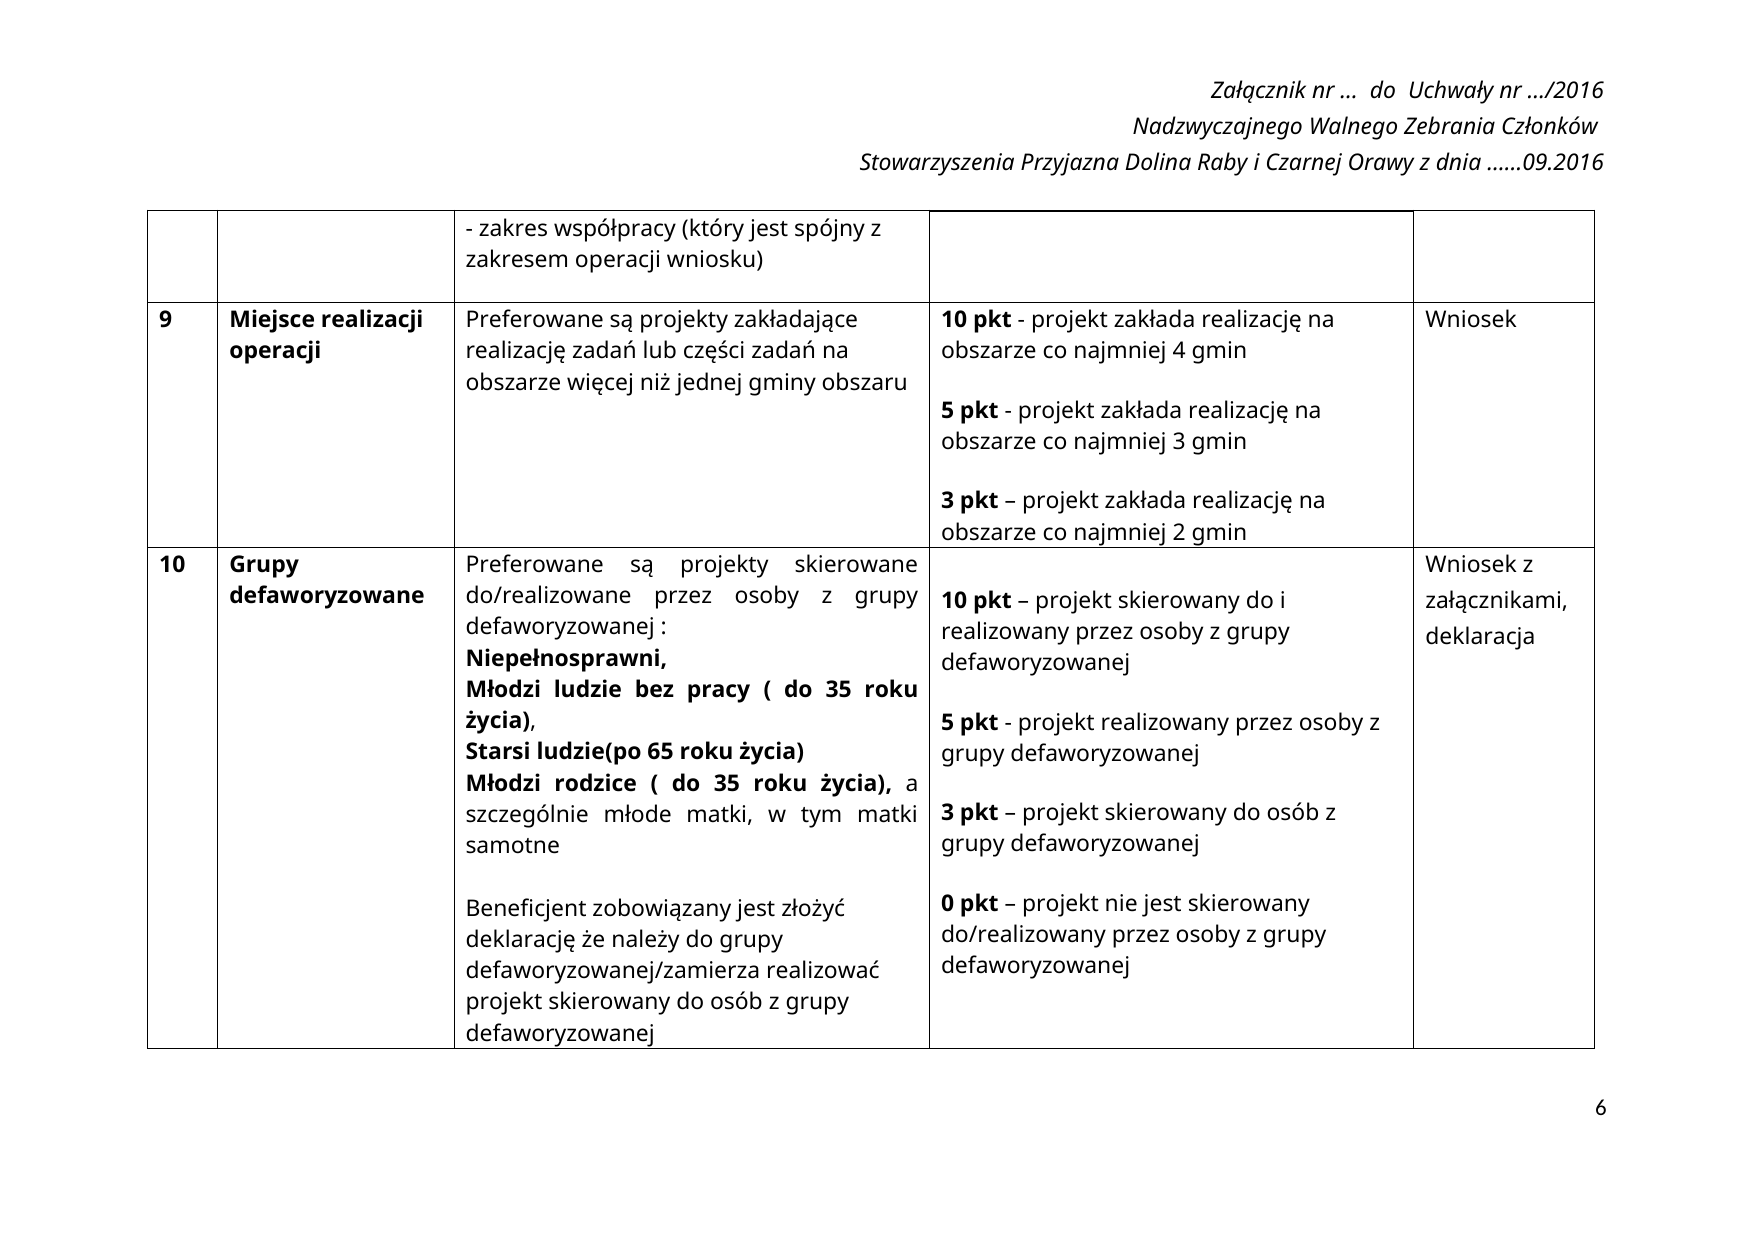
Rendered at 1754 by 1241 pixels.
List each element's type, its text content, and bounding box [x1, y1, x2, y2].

table_cell - zakres współpracy (który jest spójny z zakresem operacji wniosku) [455, 211, 929, 302]
table_cell [930, 212, 1413, 302]
table_cell Preferowane są projekty skierowane do/realizowane przez osoby z grupy defaworyzowanej : Niepełnosprawni, Młodzi ludzie bez pracy ( do 35 roku życia), Starsi ludzie(po 65 roku życia) Młodzi rodzice ( do 35 roku życia), a szczególnie młode matki, w tym matki samotne Beneficjent zobowiązany jest złożyć deklarację że należy do grupy defaworyzowanej/zamierza realizować projekt skierowany do osób z grupy defaworyzowanej [455, 548, 929, 1048]
table_cell [148, 211, 217, 302]
table_cell Grupy defaworyzowane [218, 548, 454, 1048]
table_cell [1414, 211, 1594, 302]
table_cell Preferowane są projekty zakładające realizację zadań lub części zadań na obszarze więcej niż jednej gminy obszaru [455, 303, 929, 547]
table_cell 10 [148, 548, 217, 1048]
table_cell 9 [148, 303, 217, 547]
table_cell 10 pkt - projekt zakłada realizację na obszarze co najmniej 4 gmin 5 pkt - projekt zakłada realizację na obszarze co najmniej 3 gmin 3 pkt – projekt zakłada realizację na obszarze co najmniej 2 gmin [930, 303, 1413, 547]
table_cell 10 pkt – projekt skierowany do i realizowany przez osoby z grupy defaworyzowanej 5 pkt - projekt realizowany przez osoby z grupy defaworyzowanej 3 pkt – projekt skierowany do osób z grupy defaworyzowanej 0 pkt – projekt nie jest skierowany do/realizowany przez osoby z grupy defaworyzowanej [930, 548, 1413, 1048]
table_cell Wniosek z załącznikami, deklaracja [1414, 548, 1594, 1048]
table_cell Wniosek [1414, 303, 1594, 547]
table_cell [218, 211, 454, 302]
table_cell Miejsce realizacji operacji [218, 303, 454, 547]
